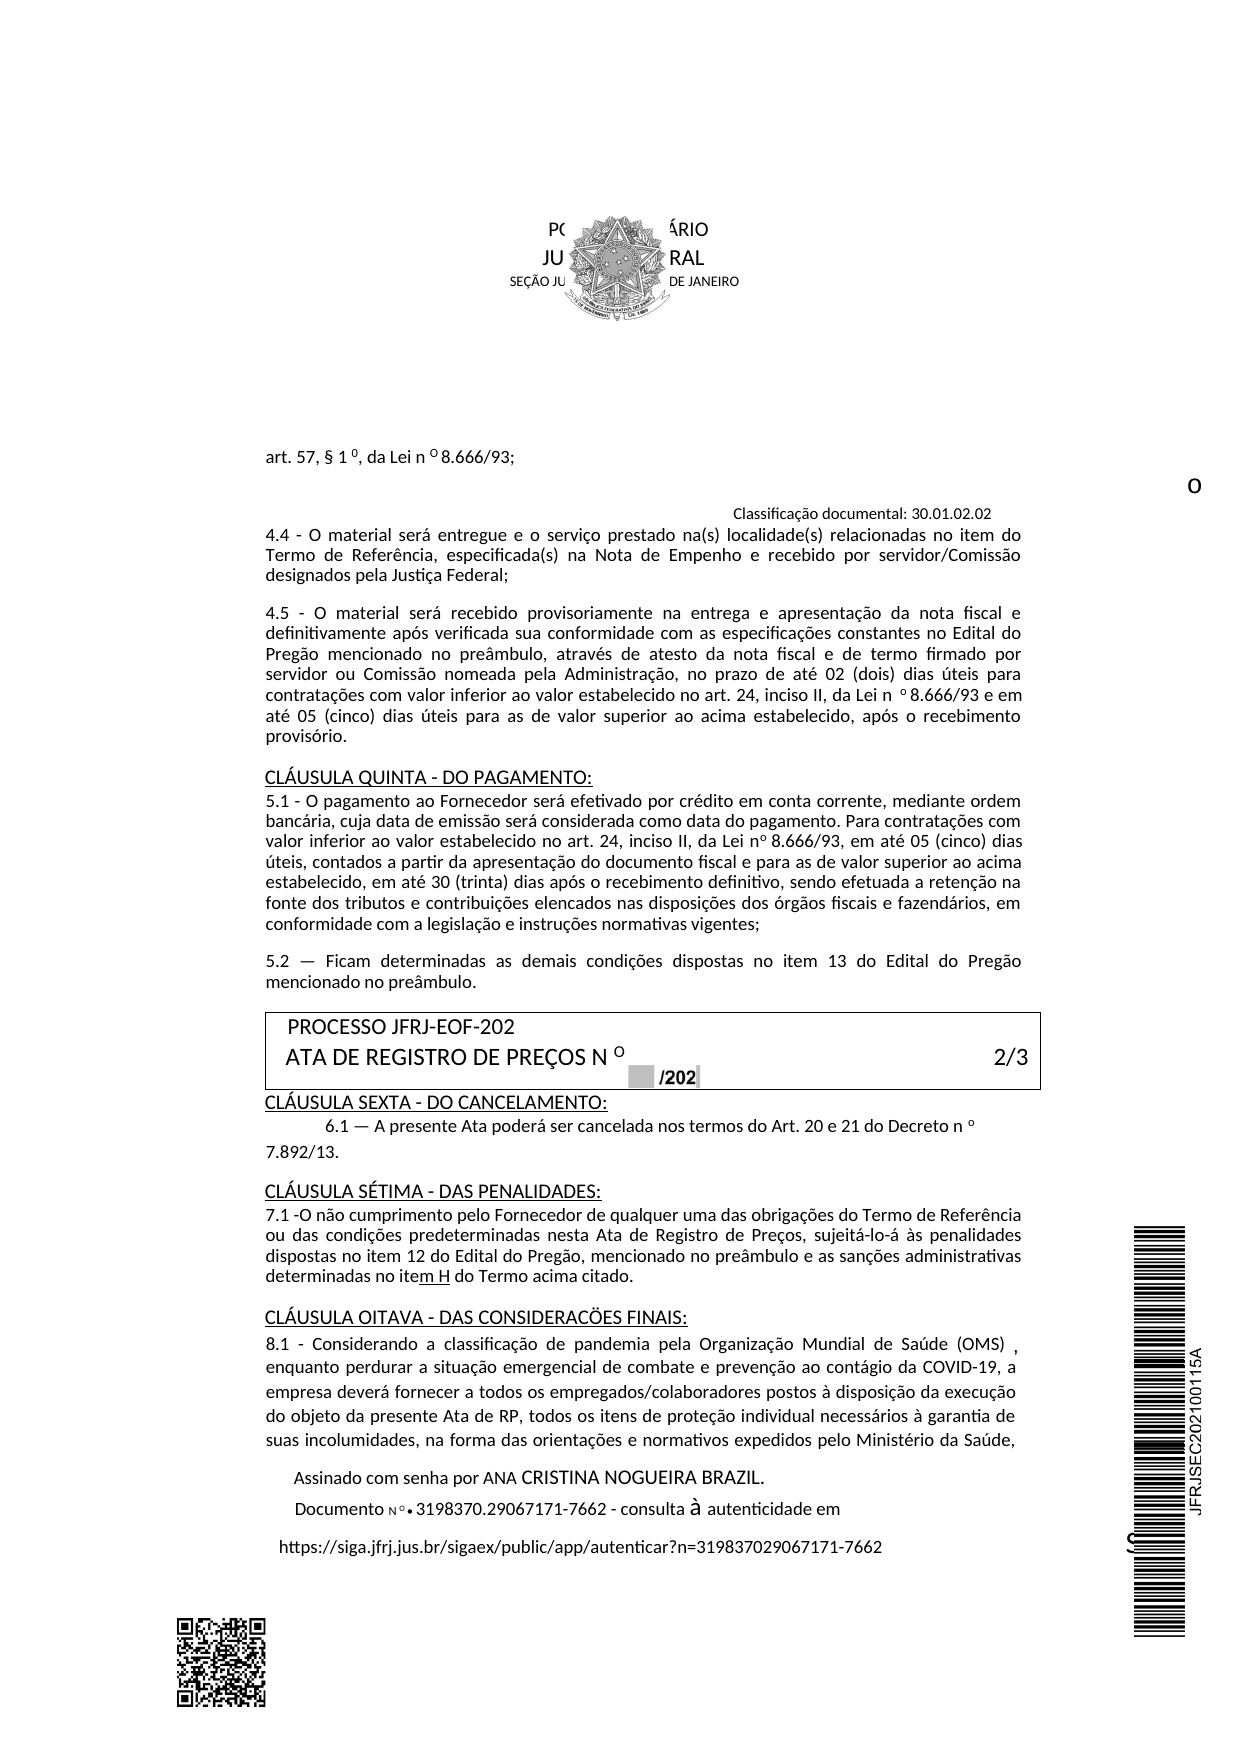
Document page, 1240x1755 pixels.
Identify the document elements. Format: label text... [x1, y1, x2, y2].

text CLÁUSULA SEXTA - DO CANCELAMENTO: [264, 1089, 1201, 1115]
text art. 57, § 1 0, da Lei n O 8.666/93; [265, 447, 1023, 467]
text 6.1 — A presente Ata poderá ser cancelada nos termos do Art. 20 e 21 do Decreto n o [325, 1116, 1023, 1137]
text CLÁUSULA SÉTIMA - DAS PENALIDADES: [264, 1178, 1201, 1204]
text Classificação documental: 30.01.02.02 [523, 503, 1201, 523]
table_header 8.1 - Considerando a classificação de pandemia pela Organização Mundial de Saúde (OMS) enquanto perdurar a situação emergencial de combate e prevenção ao contágio da COVID-19, a empresa deverá fornecer a todos os empregados/colaboradores postos à disposição da execução do objeto da presente Ata de RP, todos os itens de proteção individual necessários à garantia de suas incolumidades, na forma das orientações e normativos expedidos pelo Ministério da Saúde, [266, 1331, 1134, 1464]
text CLÁUSULA OITAVA - DAS CONSIDERACÖES FINAIS: [264, 1304, 1134, 1329]
text 4.4 - O material será entregue e o serviço prestado na(s) localidade(s) relacionadas no item do Termo de Referência, especificada(s) na Nota de Empenho e recebido por servidor/Comissão designados pela Justiça Federal; [265, 524, 1023, 586]
table_header PROCESSO JFRJ-EOF-202 ATA DE REGISTRO DE PREÇOS N O 2/3 [266, 1013, 1040, 1089]
text o [266, 471, 1203, 501]
text 4.5 - O material será recebido provisoriamente na entrega e apresentação da nota fiscal e definitivamente após verificada sua conformidade com as especificações constantes no Edital do Pregão mencionado no preâmbulo, através de atesto da nota fiscal e de termo firmado por servidor ou Comissão nomeada pela Administração, no prazo de até 02 (dois) dias úteis para contratações com valor inferior ao valor estabelecido no art. 24, inciso II, da Lei n o 8.666/93 e em até 05 (cinco) dias úteis para as de valor superior ao acima estabelecido, após o recebimento provisório. [265, 603, 1023, 747]
text 5.1 - O pagamento ao Fornecedor será efetivado por crédito em conta corrente, mediante ordem bancária, cuja data de emissão será considerada como data do pagamento. Para contratações com valor inferior ao valor estabelecido no art. 24, inciso II, da Lei no 8.666/93, em até 05 (cinco) dias úteis, contados a partir da apresentação do documento fiscal e para as de valor superior ao acima estabelecido, em até 30 (trinta) dias após o recebimento definitivo, sendo efetuada a retenção na fonte dos tributos e contribuições elencados nas disposições dos órgãos fiscais e fazendários, em conformidade com a legislação e instruções normativas vigentes; [265, 791, 1023, 935]
text 7.1 -O não cumprimento pelo Fornecedor de qualquer uma das obrigações do Termo de Referência ou das condições predeterminadas nesta Ata de Registro de Preços, sujeitá-lo-á às penalidades dispostas no item 12 do Edital do Pregão, mencionado no preâmbulo e as sanções administrativas determinadas no item H do Termo acima citado. [265, 1205, 1023, 1287]
text CLÁUSULA QUINTA - DO PAGAMENTO: [264, 764, 1201, 789]
text 5.2 — Ficam determinadas as demais condições dispostas no item 13 do Edital do Pregão mencionado no preâmbulo. [265, 951, 1023, 993]
text 7.892/13. [266, 1140, 1201, 1163]
